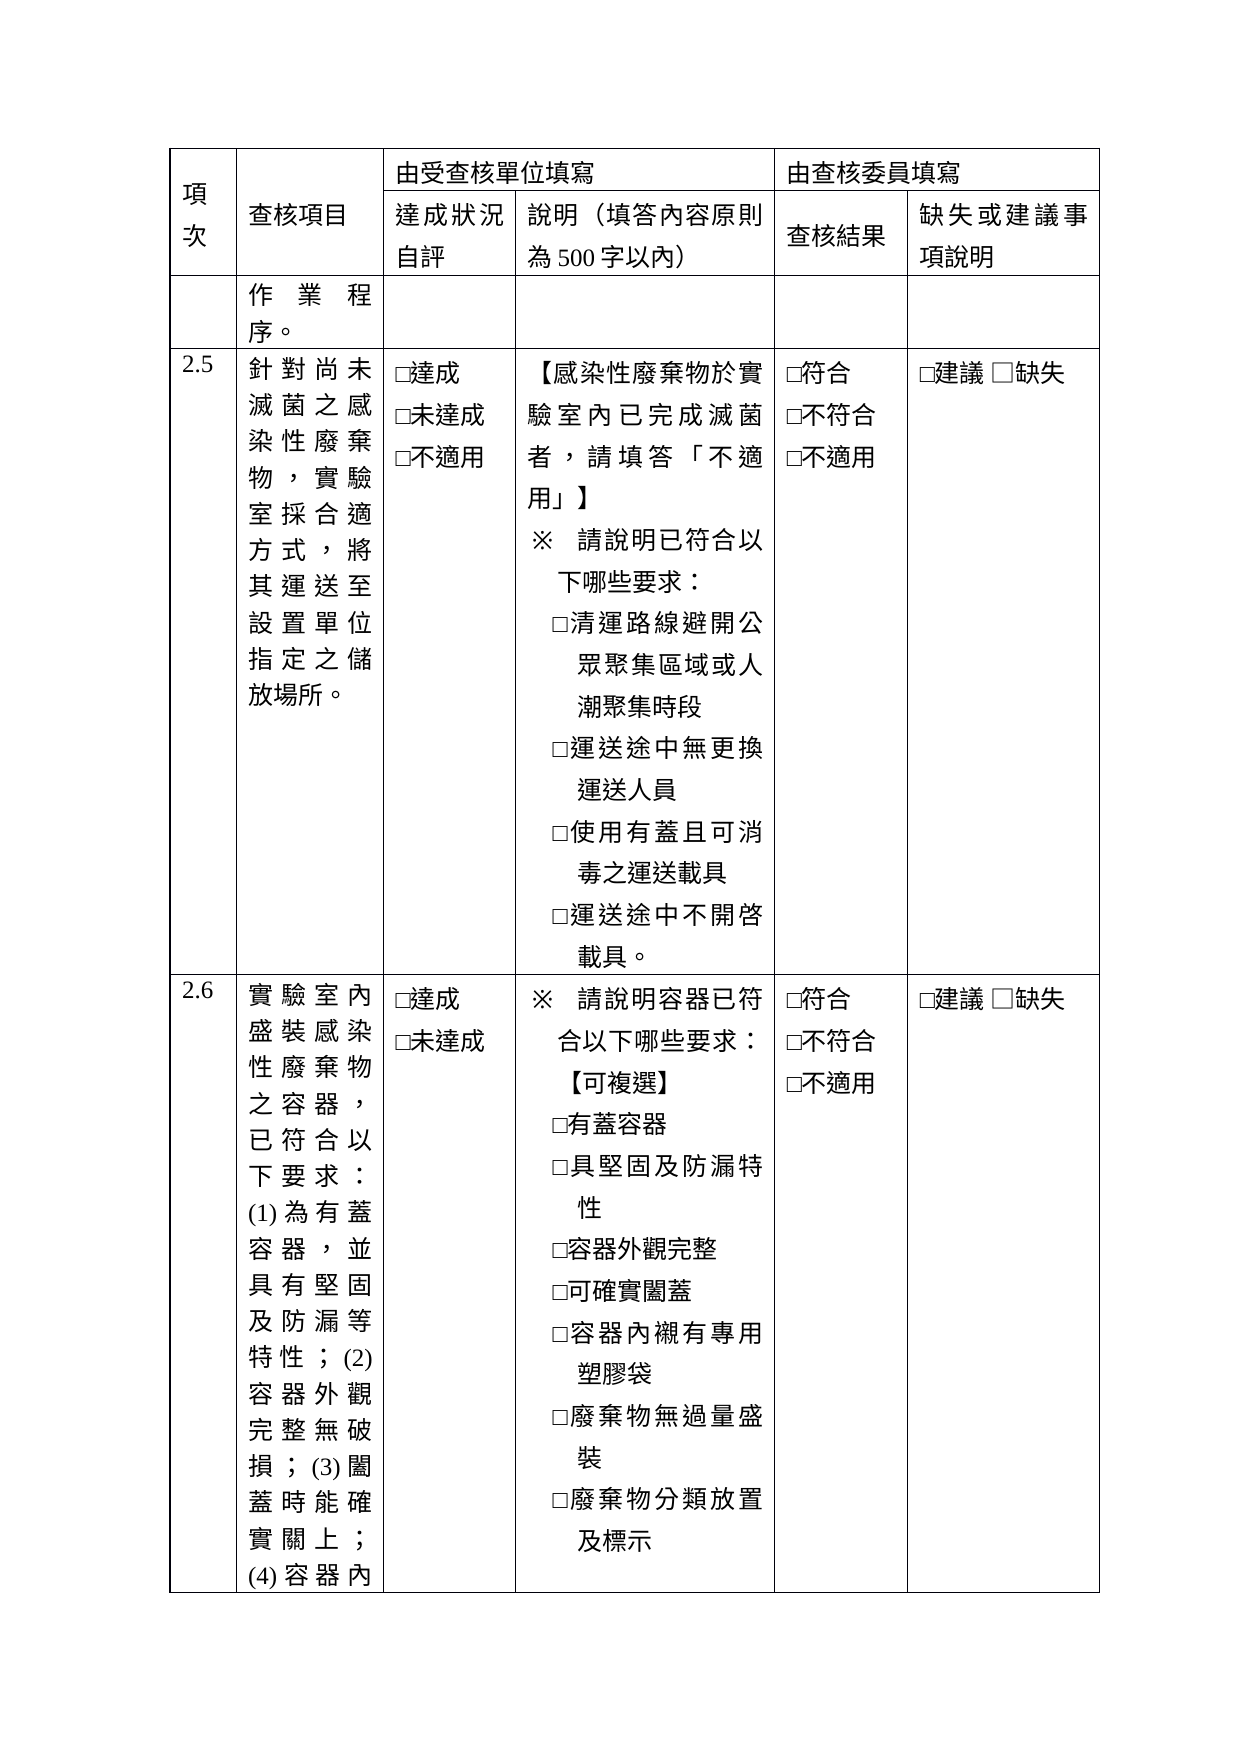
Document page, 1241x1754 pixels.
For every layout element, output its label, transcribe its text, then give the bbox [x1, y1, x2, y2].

table_cell 【感染性廢棄物於實驗室內已完成滅菌者，請填答「不適用」】 請說明已符合以下哪些要求： □清運路線避開公眾聚集區域或人潮聚集時段 □運送途中無更換運送人員 □使用有蓋且可消毒之運送載具 □運送途中不開啓載具。 [516, 349, 774, 974]
table_cell □達成 □未達成 [384, 975, 515, 1592]
table_cell □符合 □不符合 □不適用 [775, 975, 907, 1592]
table_cell [775, 276, 907, 348]
table_header 查核項目 [237, 149, 383, 275]
table_cell □建議 □缺失 [908, 975, 1099, 1592]
table_cell [516, 276, 774, 348]
table_cell □符合 □不符合 □不適用 [775, 349, 907, 974]
table_cell □建議 □缺失 [908, 349, 1099, 974]
table_cell 2.6 [171, 975, 236, 1592]
table_cell 缺失或建議事項說明 [908, 191, 1099, 275]
table_cell 說明（填答內容原則為500字以內） [516, 191, 774, 275]
table_cell [908, 276, 1099, 348]
table_cell □達成 □未達成 □不適用 [384, 349, 515, 974]
table_cell 針對尚未滅菌之感染性廢棄物，實驗室採合適方式，將其運送至設置單位指定之儲放場所。 [237, 349, 383, 974]
table_cell [384, 276, 515, 348]
table_cell 查核結果 [775, 191, 907, 275]
table_cell 實驗室內盛裝感染性廢棄物之容器，已符合以下要求：(1)為有蓋容器，並具有堅固及防漏等特性；(2)容器外觀完整無破損；(3)闔蓋時能確實關上；(4)容器內 [237, 975, 383, 1592]
table_cell 請說明容器已符合以下哪些要求：【可複選】 □有蓋容器 □具堅固及防漏特性 □容器外觀完整 □可確實闔蓋 □容器內襯有專用塑膠袋 □廢棄物無過量盛裝 □廢棄物分類放置及標示 [516, 975, 774, 1592]
table_header 由查核委員填寫 [775, 149, 1099, 190]
table_header 由受查核單位填寫 [384, 149, 774, 190]
table_header 項次 [171, 149, 236, 275]
table_cell 作業程序。 [237, 276, 383, 348]
table_cell 達成狀況自評 [384, 191, 515, 275]
table_cell [171, 276, 236, 348]
table_cell 2.5 [171, 349, 236, 974]
